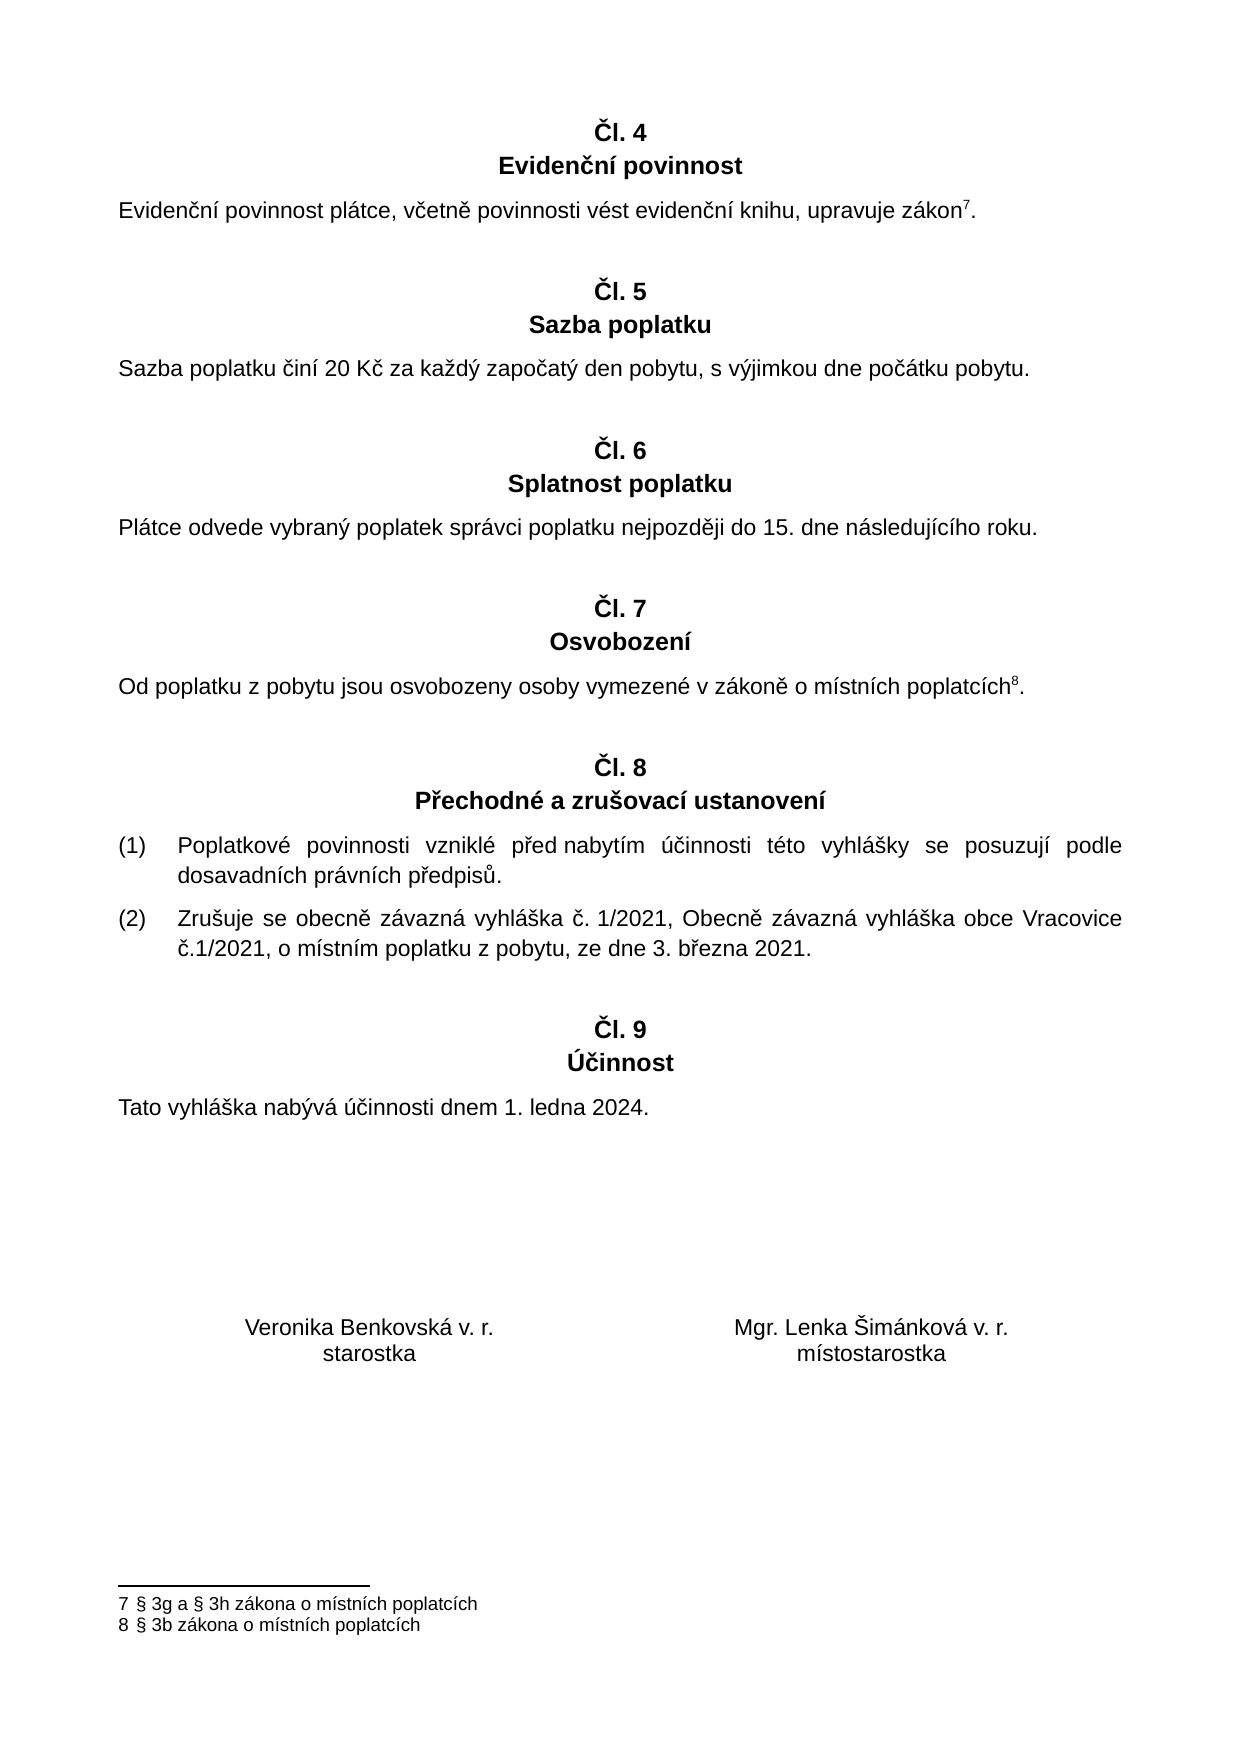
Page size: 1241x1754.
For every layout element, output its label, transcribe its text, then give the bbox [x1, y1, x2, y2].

text Tato vyhláška nabývá účinnosti dnem 1. ledna 2024. [118, 1093, 1122, 1120]
text § 3b zákona o místních poplatcích [118, 1614, 1122, 1635]
table_header Mgr. Lenka Šimánková v. r. místostarostka [620, 1254, 1122, 1372]
subtitle Čl. 5 Sazba poplatku [118, 277, 1122, 339]
subtitle Čl. 9 Účinnost [118, 1015, 1122, 1077]
subtitle Čl. 8 Přechodné a zrušovací ustanovení [118, 753, 1122, 815]
subtitle Čl. 7 Osvobození [118, 594, 1122, 656]
table_cell [620, 1373, 1122, 1491]
text Plátce odvede vybraný poplatek správci poplatku nejpozději do 15. dne následujícího roku. [118, 514, 1122, 541]
subtitle Čl. 6 Splatnost poplatku [118, 436, 1122, 497]
list Poplatkové povinnosti vzniklé před nabytím účinnosti této vyhlášky se posuzují podle dosavadních právních předpisů. [118, 832, 1122, 888]
text Sazba poplatku činí 20 Kč za každý započatý den pobytu, s výjimkou dne počátku pobytu. [118, 355, 1122, 382]
text § 3g a § 3h zákona o místních poplatcích [118, 1592, 1122, 1614]
text Evidenční povinnost plátce, včetně povinnosti vést evidenční knihu, upravuje zákon. [118, 197, 1122, 223]
table_header Veronika Benkovská v. r. starostka [118, 1254, 620, 1372]
subtitle Čl. 4 Evidenční povinnost [118, 118, 1122, 180]
list Zrušuje se obecně závazná vyhláška č. 1/2021, Obecně závazná vyhláška obce Vracovice č.1/2021, o místním poplatku z pobytu, ze dne 3. března 2021. [118, 904, 1122, 961]
table_cell [118, 1373, 620, 1491]
text Od poplatku z pobytu jsou osvobozeny osoby vymezené v zákoně o místních poplatcích. [118, 673, 1122, 699]
